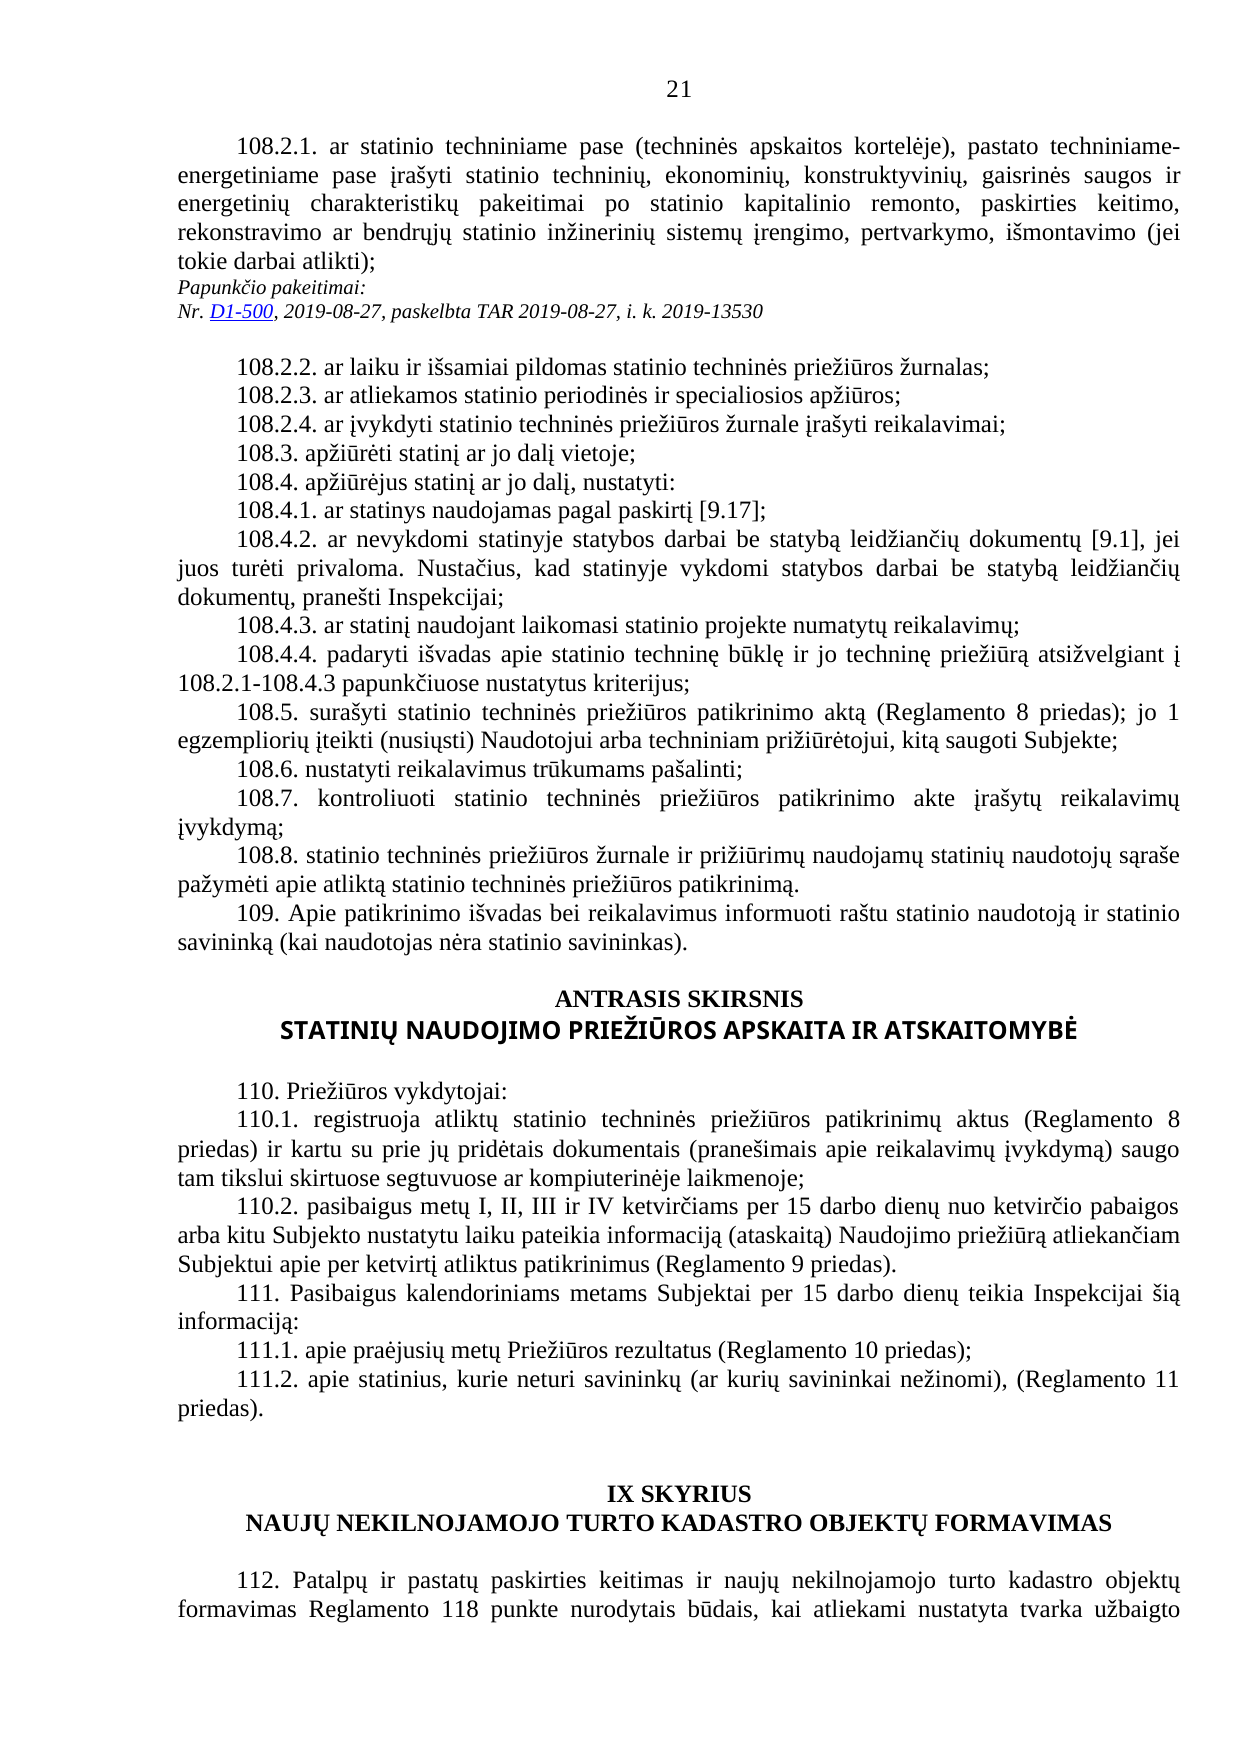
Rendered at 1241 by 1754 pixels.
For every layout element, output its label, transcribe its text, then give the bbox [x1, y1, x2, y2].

text 110. Priežiūros vykdytojai: [177, 1076, 1181, 1104]
text Papunkčio pakeitimai: [177, 275, 1181, 299]
text 108.7. kontroliuoti statinio techninės priežiūros patikrinimo akte įrašytų reikalavimų įvykdymą; [177, 783, 1181, 840]
text IX SKYRIUS [177, 1479, 1181, 1508]
text 108.2.4. ar įvykdyti statinio techninės priežiūros žurnale įrašyti reikalavimai; [177, 409, 1181, 438]
text 111.1. apie praėjusių metų Priežiūros rezultatus (Reglamento 10 priedas); [177, 1335, 1181, 1364]
text 108.2.2. ar laiku ir išsamiai pildomas statinio techninės priežiūros žurnalas; [177, 352, 1181, 380]
text Statinių naudojimo priežiūros apskaita ir atskaitomybė [177, 1013, 1181, 1047]
text 108.2.1. ar statinio techniniame pase (techninės apskaitos kortelėje), pastato techniniame-energetiniame pase įrašyti statinio techninių, ekonominių, konstruktyvinių, gaisrinės saugos ir energetinių charakteristikų pakeitimai po statinio kapitalinio remonto, paskirties keitimo, rekonstravimo ar bendrųjų statinio inžinerinių sistemų įrengimo, pertvarkymo, išmontavimo (jei tokie darbai atlikti); [177, 131, 1181, 275]
text 109. apie patikrinimo išvadas bei reikalavimus informuoti raštu statinio naudotoją ir statinio savininką (kai naudotojas nėra statinio savininkas). [177, 898, 1181, 955]
text 108.5. surašyti statinio techninės priežiūros patikrinimo aktą (Reglamento 8 priedas); jo 1 egzempliorių įteikti (nusiųsti) Naudotojui arba techniniam prižiūrėtojui, kitą saugoti Subjekte; [177, 697, 1181, 754]
text NAUJŲ NEKILNOJAMOJO TURTO KADASTRO OBJEKTŲ FORMAVIMAS [177, 1508, 1181, 1536]
text 108.4. apžiūrėjus statinį ar jo dalį, nustatyti: [177, 467, 1181, 495]
text 108.6. nustatyti reikalavimus trūkumams pašalinti; [177, 754, 1181, 783]
text 108.3. apžiūrėti statinį ar jo dalį vietoje; [177, 438, 1181, 467]
text 110.2. pasibaigus metų I, II, III ir IV ketvirčiams per 15 darbo dienų nuo ketvirčio pabaigos arba kitu Subjekto nustatytu laiku pateikia informaciją (ataskaitą) Naudojimo priežiūrą atliekančiam Subjektui apie per ketvirtį atliktus patikrinimus (Reglamento 9 priedas). [177, 1191, 1181, 1278]
text 108.4.4. padaryti išvadas apie statinio techninę būklę ir jo techninę priežiūrą atsižvelgiant į 108.2.1-108.4.3 papunkčiuose nustatytus kriterijus; [177, 639, 1181, 697]
text 111. Pasibaigus kalendoriniams metams Subjektai per 15 darbo dienų teikia Inspekcijai šią informaciją: [177, 1278, 1181, 1335]
text 110.1. registruoja atliktų statinio techninės priežiūros patikrinimų aktus (Reglamento 8 priedas) ir kartu su prie jų pridėtais dokumentais (pranešimais apie reikalavimų įvykdymą) saugo tam tikslui skirtuose segtuvuose ar kompiuterinėje laikmenoje; [177, 1104, 1181, 1191]
text 111.2. apie statinius, kurie neturi savininkų (ar kurių savininkai nežinomi), (Reglamento 11 priedas). [177, 1364, 1181, 1421]
text Nr. D1-500, 2019-08-27, paskelbta TAR 2019-08-27, i. k. 2019-13530 [177, 299, 1181, 323]
text 108.4.3. ar statinį naudojant laikomasi statinio projekte numatytų reikalavimų; [177, 610, 1181, 639]
text 108.2.3. ar atliekamos statinio periodinės ir specialiosios apžiūros; [177, 380, 1181, 409]
text antrasis skirsnis [177, 984, 1181, 1013]
text 108.4.2. ar nevykdomi statinyje statybos darbai be statybą leidžiančių dokumentų [9.1], jei juos turėti privaloma. Nustačius, kad statinyje vykdomi statybos darbai be statybą leidžiančių dokumentų, pranešti Inspekcijai; [177, 524, 1181, 610]
text 108.4.1. ar statinys naudojamas pagal paskirtį [9.17]; [177, 495, 1181, 524]
text 112. Patalpų ir pastatų paskirties keitimas ir naujų nekilnojamojo turto kadastro objektų formavimas Reglamento 118 punkte nurodytais būdais, kai atliekami nustatyta tvarka užbaigto [177, 1565, 1181, 1623]
text 108.8. statinio techninės priežiūros žurnale ir prižiūrimų naudojamų statinių naudotojų sąraše pažymėti apie atliktą statinio techninės priežiūros patikrinimą. [177, 840, 1181, 898]
